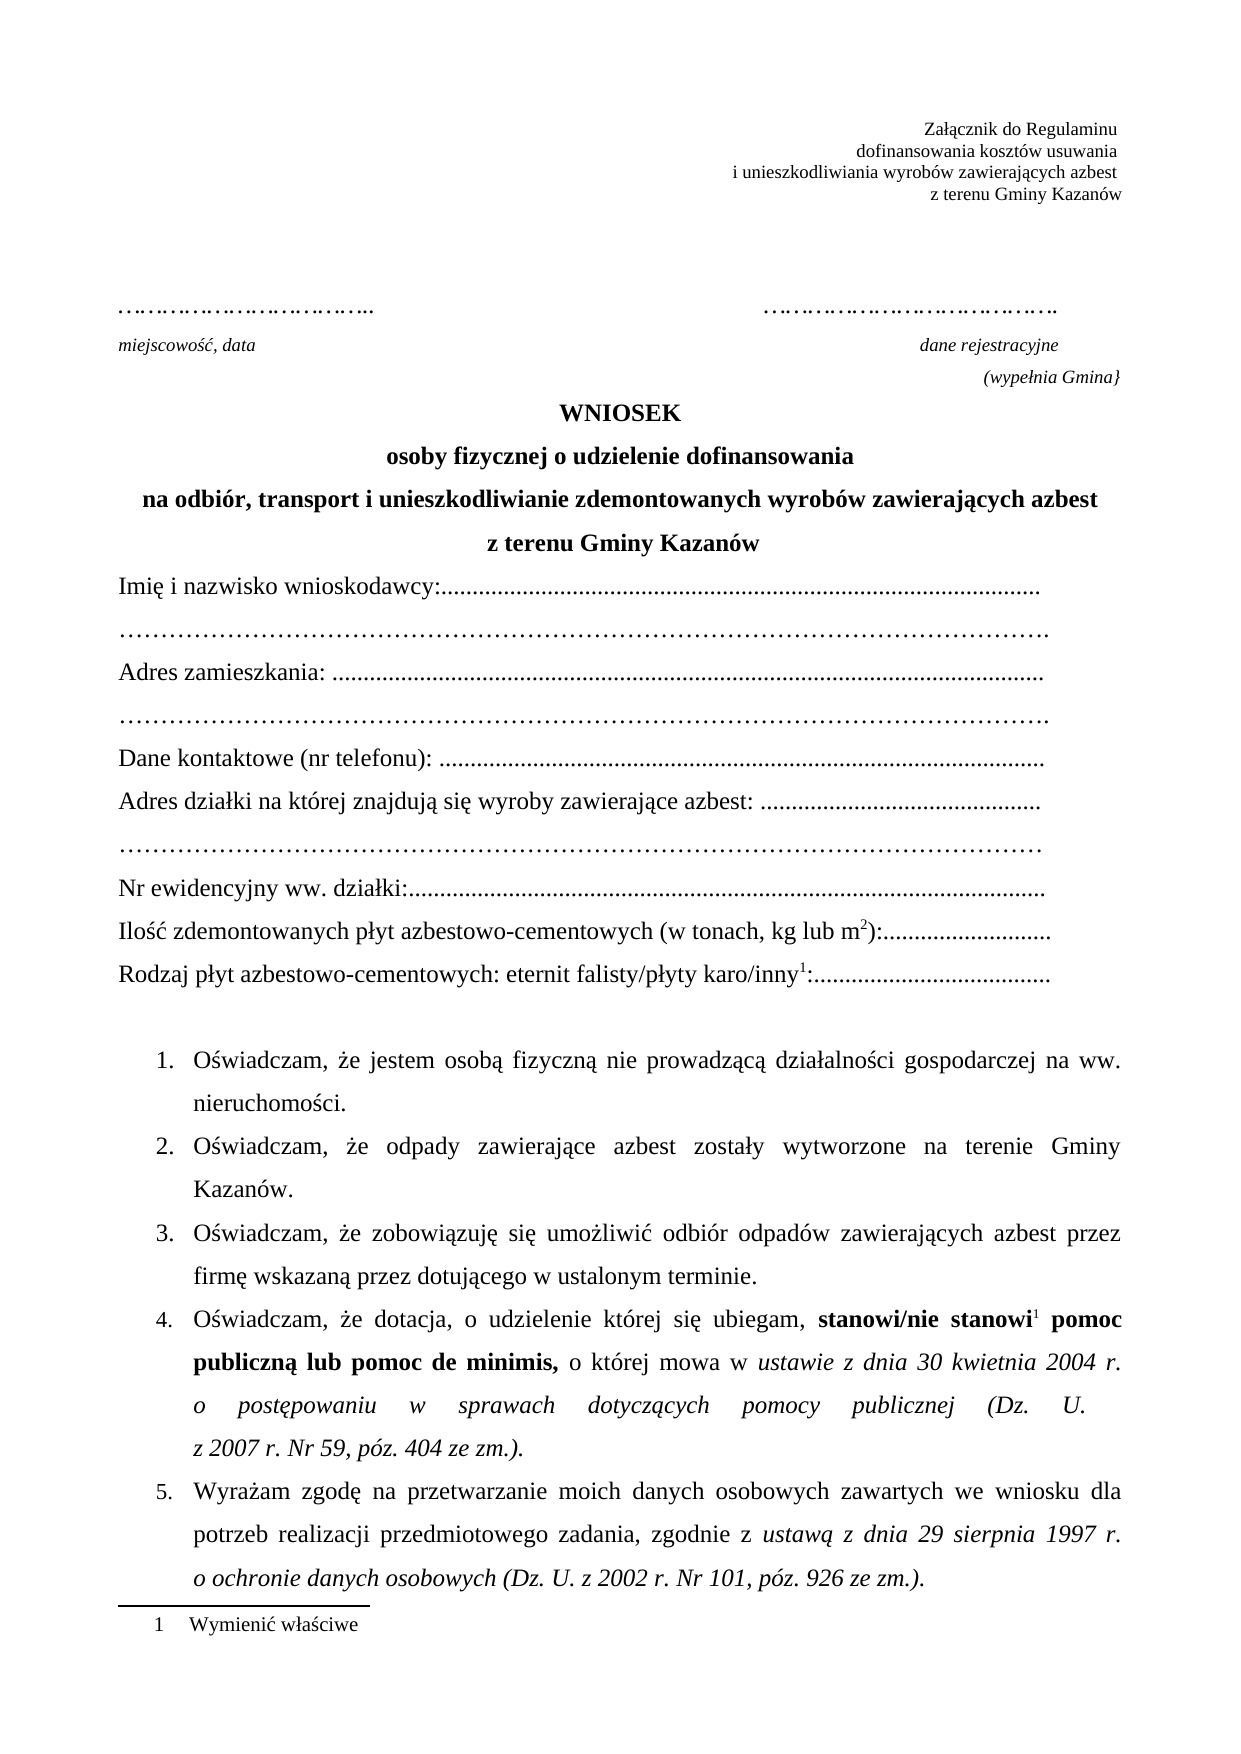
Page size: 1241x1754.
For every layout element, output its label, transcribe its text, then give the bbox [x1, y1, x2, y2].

text Adres zamieszkania: .................................................................................................................. [118, 657, 1122, 686]
text miejscowość, data dane rejestracyjne [118, 334, 1122, 355]
text dofinansowania kosztów usuwania [118, 140, 1122, 161]
list Oświadczam, że odpady zawierające azbest zostały wytworzone na terenie Gminy Kazanów. [156, 1131, 1122, 1203]
text Adres działki na której znajdują się wyroby zawierające azbest: ............................................. [118, 786, 1122, 815]
list Oświadczam, że zobowiązuję się umożliwić odbiór odpadów zawierających azbest przez firmę wskazaną przez dotującego w ustalonym terminie. [156, 1218, 1122, 1289]
list Wymienić właściwe [153, 1612, 1122, 1636]
list Oświadczam, że jestem osobą fizyczną nie prowadzącą działalności gospodarczej na ww. nieruchomości. [156, 1045, 1122, 1117]
text …………………………………………………………………………………………………. [118, 614, 1122, 643]
text osoby fizycznej o udzielenie dofinansowania [118, 441, 1122, 470]
text z terenu Gminy Kazanów [118, 183, 1122, 204]
text Załącznik do Regulaminu [118, 118, 1122, 140]
text Ilość zdemontowanych płyt azbestowo-cementowych (w tonach, kg lub m2):........................... [118, 916, 1122, 944]
list Wyrażam zgodę na przetwarzanie moich danych osobowych zawartych we wniosku dla potrzeb realizacji przedmiotowego zadania, zgodnie z ustawą z dnia 29 sierpnia 1997 r. o ochronie danych osobowych (Dz. U. z 2002 r. Nr 101, póz. 926 ze zm.). [156, 1476, 1122, 1591]
text Dane kontaktowe (nr telefonu): ................................................................................................. [118, 743, 1122, 772]
list Oświadczam, że dotacja, o udzielenie której się ubiegam, stanowi/nie stanowi pomoc publiczną lub pomoc de minimis, o której mowa w ustawie z dnia 30 kwietnia 2004 r. o postępowaniu w sprawach dotyczących pomocy publicznej (Dz. U. z 2007 r. Nr 59, póz. 404 ze zm.). [156, 1304, 1122, 1462]
text …………………………………………………………………………………………………. [118, 700, 1122, 729]
text (wypełnia Gmina} [118, 366, 1122, 388]
text Rodzaj płyt azbestowo-cementowych: eternit falisty/płyty karo/inny1:...................................... [118, 959, 1122, 988]
text Nr ewidencyjny ww. działki:...................................................................................................... [118, 873, 1122, 901]
text i unieszkodliwiania wyrobów zawierających azbest [118, 161, 1122, 183]
text Imię i nazwisko wnioskodawcy:................................................................................................ [118, 571, 1122, 599]
text WNIOSEK [118, 398, 1122, 427]
text …………………………….. …………………………………. [118, 291, 1122, 319]
text ………………………………………………………………………………………………… [118, 829, 1122, 858]
text na odbiór, transport i unieszkodliwianie zdemontowanych wyrobów zawierających azbest z terenu Gminy Kazanów [118, 484, 1122, 556]
